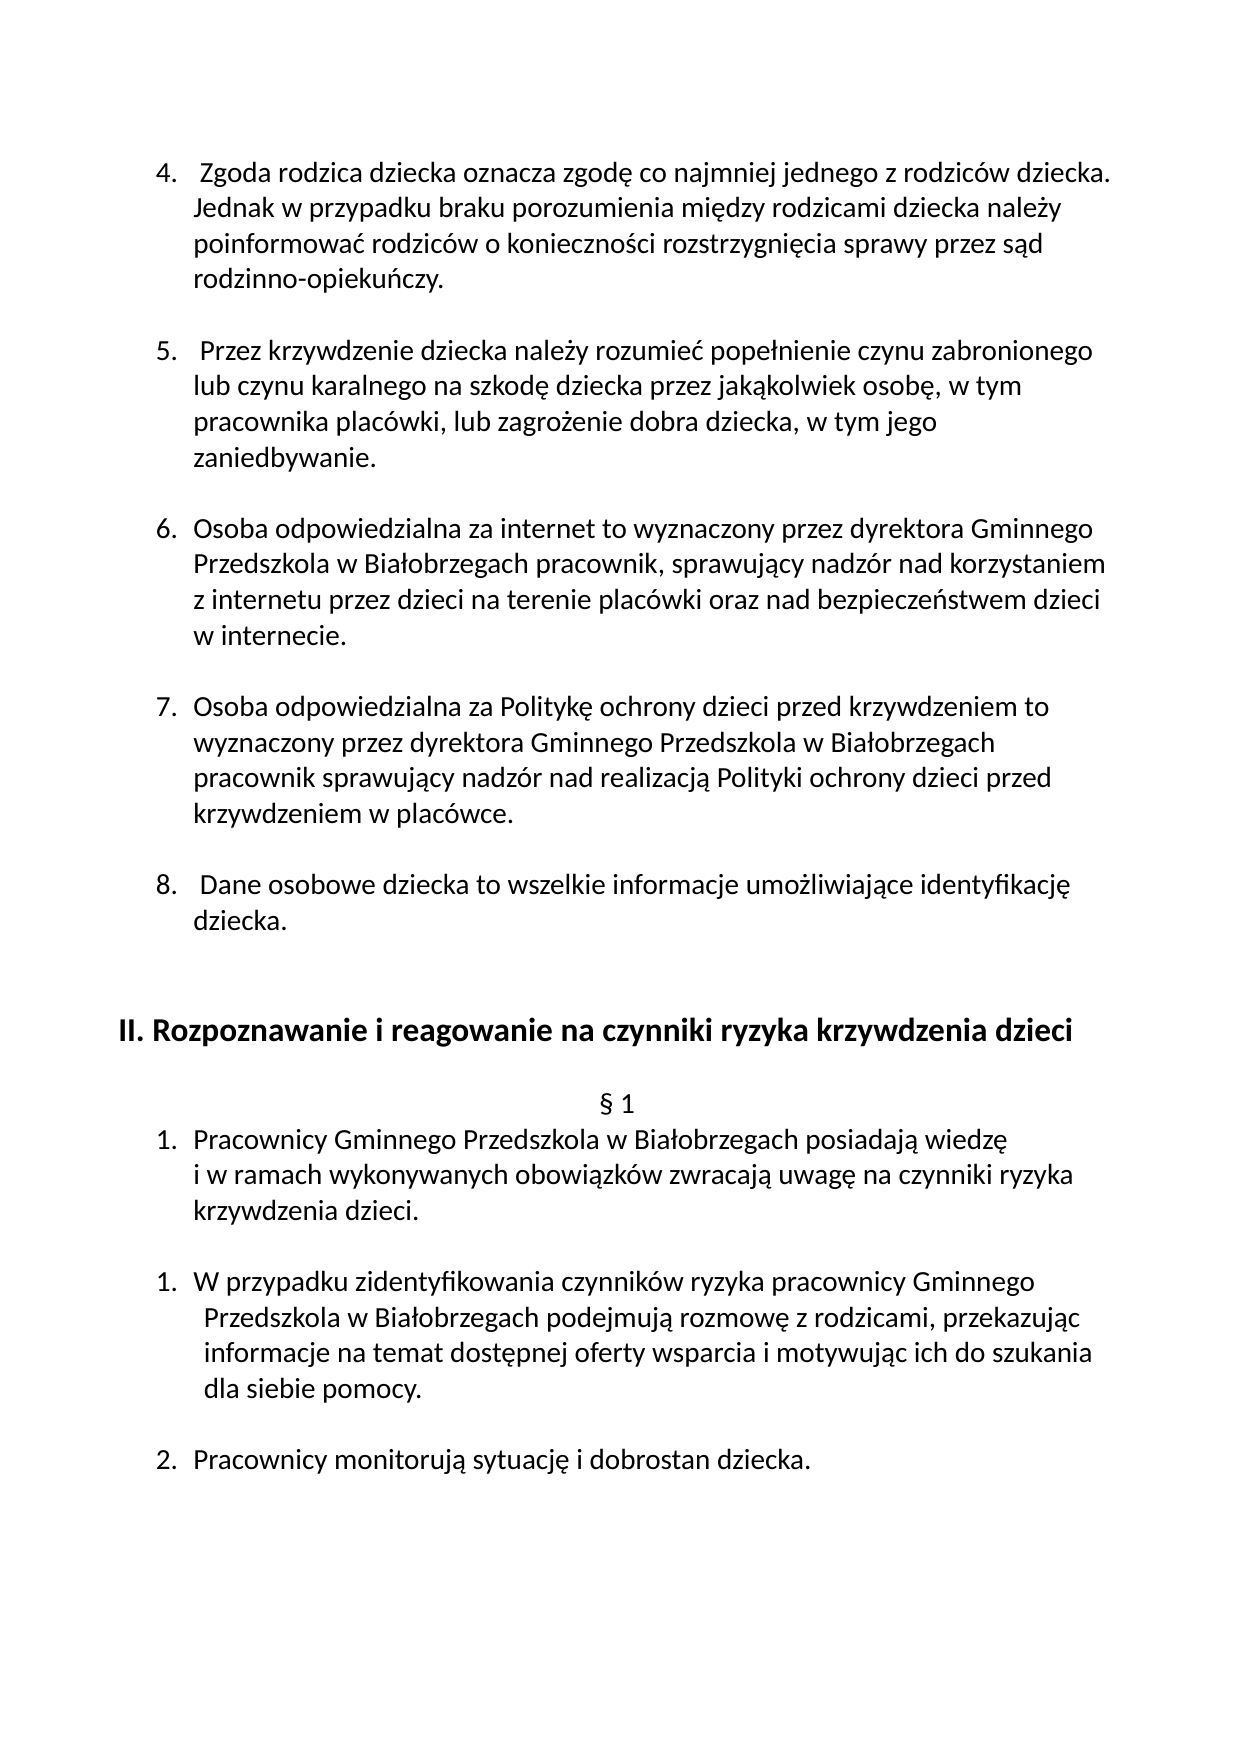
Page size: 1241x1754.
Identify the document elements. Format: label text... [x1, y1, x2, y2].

list Przez krzywdzenie dziecka należy rozumieć popełnienie czynu zabronionego lub czynu karalnego na szkodę dziecka przez jakąkolwiek osobę, w tym pracownika placówki, lub zagrożenie dobra dziecka, w tym jego zaniedbywanie. [156, 332, 1122, 474]
list Zgoda rodzica dziecka oznacza zgodę co najmniej jednego z rodziców dziecka. Jednak w przypadku braku porozumienia między rodzicami dziecka należy poinformować rodziców o konieczności rozstrzygnięcia sprawy przez sąd rodzinno-opiekuńczy. [156, 154, 1122, 296]
list Dane osobowe dziecka to wszelkie informacje umożliwiające identyfikację dziecka. [156, 866, 1122, 937]
list Pracownicy monitorują sytuację i dobrostan dziecka. [156, 1441, 1122, 1477]
list W przypadku zidentyfikowania czynników ryzyka pracownicy Gminnego [156, 1263, 1122, 1299]
list Osoba odpowiedzialna za Politykę ochrony dzieci przed krzywdzeniem to wyznaczony przez dyrektora Gminnego Przedszkola w Białobrzegach pracownik sprawujący nadzór nad realizacją Polityki ochrony dzieci przed krzywdzeniem w placówce. [156, 688, 1122, 831]
text dla siebie pomocy. [118, 1370, 1122, 1406]
text informacje na temat dostępnej oferty wsparcia i motywując ich do szukania [118, 1334, 1122, 1370]
list i w ramach wykonywanych obowiązków zwracają uwagę na czynniki ryzyka krzywdzenia dzieci. [156, 1156, 1122, 1228]
text § 1 [118, 1085, 1122, 1121]
text II. Rozpoznawanie i reagowanie na czynniki ryzyka krzywdzenia dzieci [118, 1009, 1122, 1049]
list Pracownicy Gminnego Przedszkola w Białobrzegach posiadają wiedzę [156, 1121, 1122, 1156]
list Osoba odpowiedzialna za internet to wyznaczony przez dyrektora Gminnego Przedszkola w Białobrzegach pracownik, sprawujący nadzór nad korzystaniem z internetu przez dzieci na terenie placówki oraz nad bezpieczeństwem dzieci w internecie. [156, 510, 1122, 652]
text Przedszkola w Białobrzegach podejmują rozmowę z rodzicami, przekazując [118, 1299, 1122, 1334]
